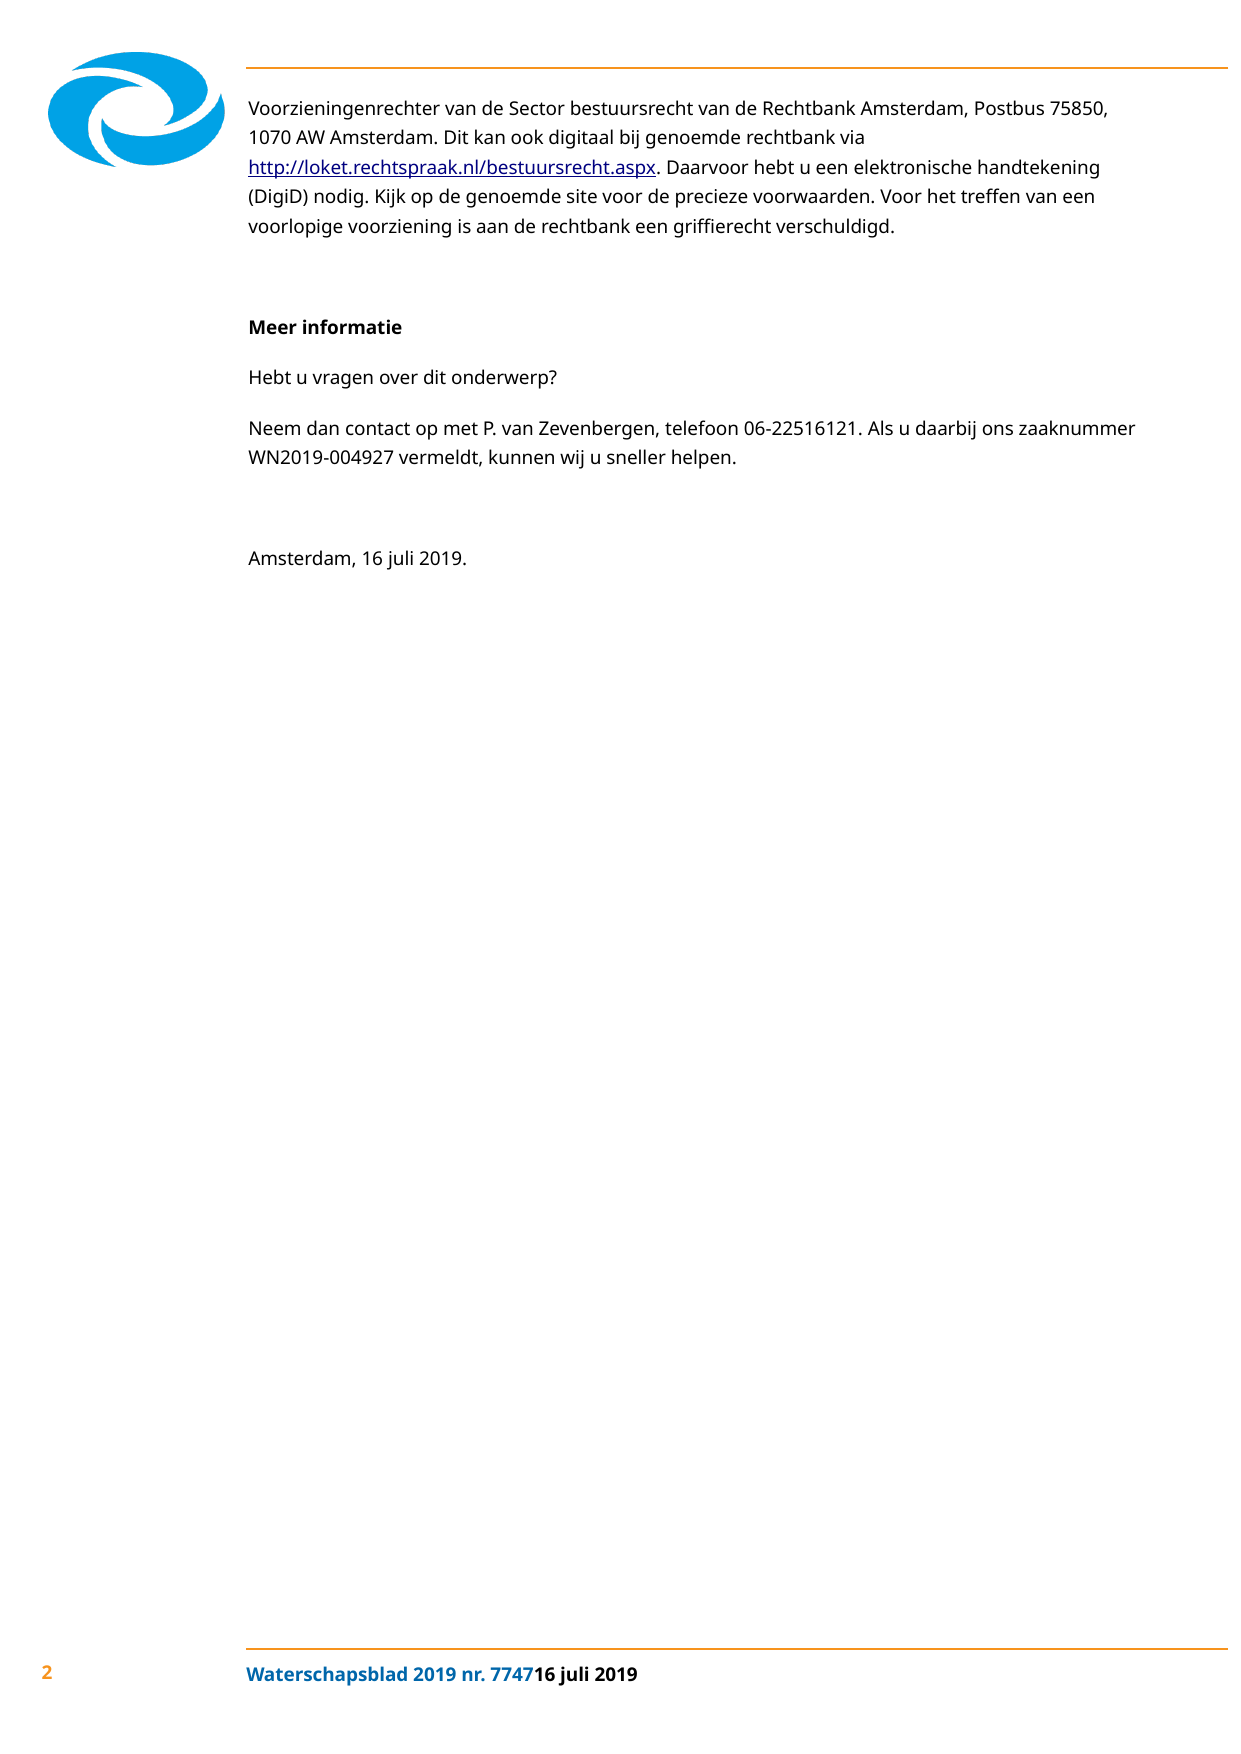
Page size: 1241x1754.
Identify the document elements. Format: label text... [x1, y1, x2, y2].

text Amsterdam, 16 juli 2019. [248, 545, 1152, 571]
picture [41, 47, 231, 172]
text Voorzieningenrechter van de Sector bestuursrecht van de Rechtbank Amsterdam, Postbus 75850, 1070 AW Amsterdam. Dit kan ook digitaal bij genoemde rechtbank via http://loket.rechtspraak.nl/bestuursrecht.aspx. Daarvoor hebt u een elektronische handtekening (DigiD) nodig. Kijk op de genoemde site voor de precieze voorwaarden. Voor het treffen van een voorlopige voorziening is aan de rechtbank een griffierecht verschuldigd. [248, 95, 1152, 239]
text Hebt u vragen over dit onderwerp? [248, 364, 1152, 390]
text Meer informatie [248, 314, 1152, 340]
text Neem dan contact op met P. van Zevenbergen, telefoon 06-22516121. Als u daarbij ons zaaknummer WN2019-004927 vermeldt, kunnen wij u sneller helpen. [248, 415, 1152, 470]
